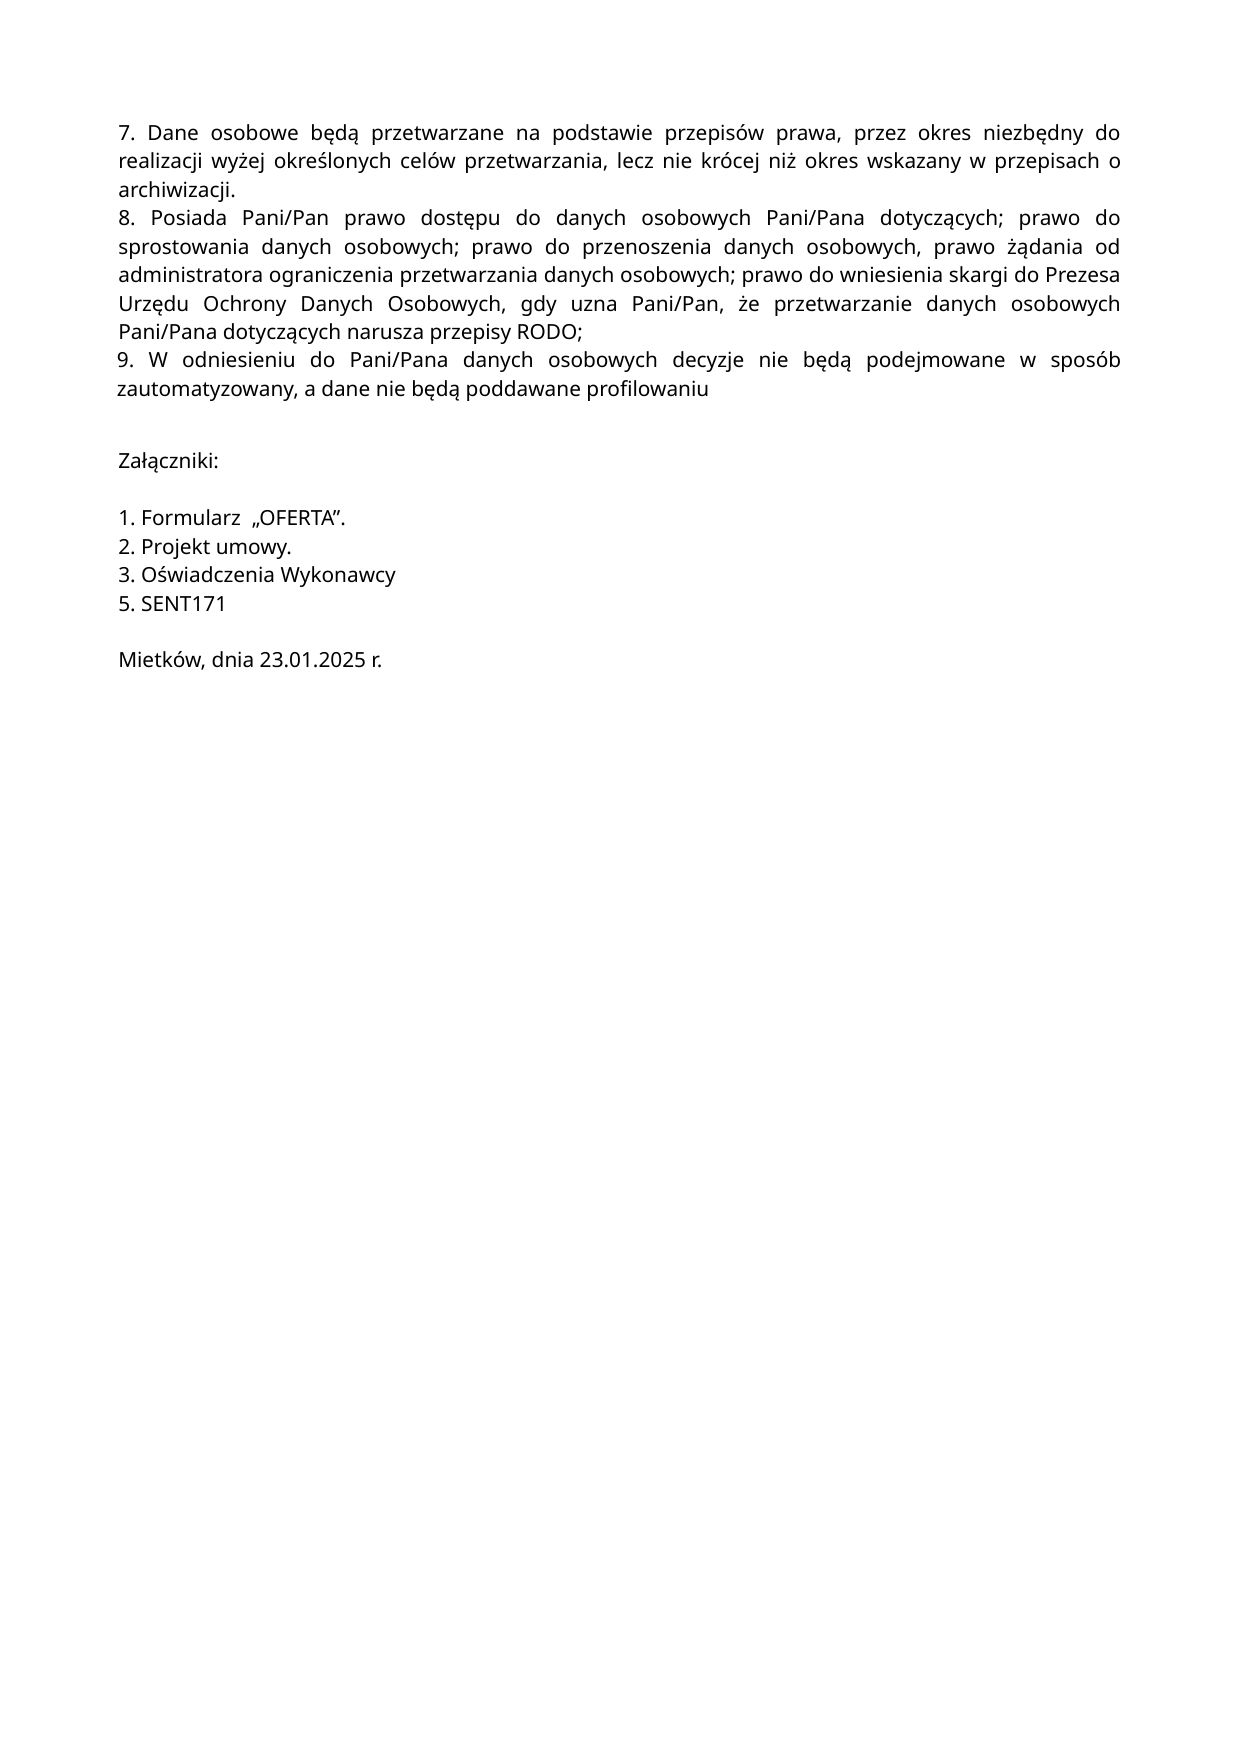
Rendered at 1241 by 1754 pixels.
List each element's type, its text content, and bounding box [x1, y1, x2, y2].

text 9. W odniesieniu do Pani/Pana danych osobowych decyzje nie będą podejmowane w sposób zautomatyzowany, a dane nie będą poddawane profilowaniu [117, 346, 1122, 402]
list 8. Posiada Pani/Pan prawo dostępu do danych osobowych Pani/Pana dotyczących; prawo do sprostowania danych osobowych; prawo do przenoszenia danych osobowych, prawo żądania od administratora ograniczenia przetwarzania danych osobowych; prawo do wniesienia skargi do Prezesa Urzędu Ochrony Danych Osobowych, gdy uzna Pani/Pan, że przetwarzanie danych osobowych Pani/Pana dotyczących narusza przepisy RODO; [118, 203, 1122, 346]
text 3. Oświadczenia Wykonawcy [118, 560, 1122, 589]
text Mietków, dnia 23.01.2025 r. [118, 646, 1122, 674]
text 5. SENT171 [118, 589, 1122, 617]
text 1. Formularz „OFERTA”. [118, 503, 1122, 532]
text Załączniki: [118, 447, 1122, 475]
list 7. Dane osobowe będą przetwarzane na podstawie przepisów prawa, przez okres niezbędny do realizacji wyżej określonych celów przetwarzania, lecz nie krócej niż okres wskazany w przepisach o archiwizacji. [118, 118, 1122, 203]
text 2. Projekt umowy. [118, 532, 1122, 560]
